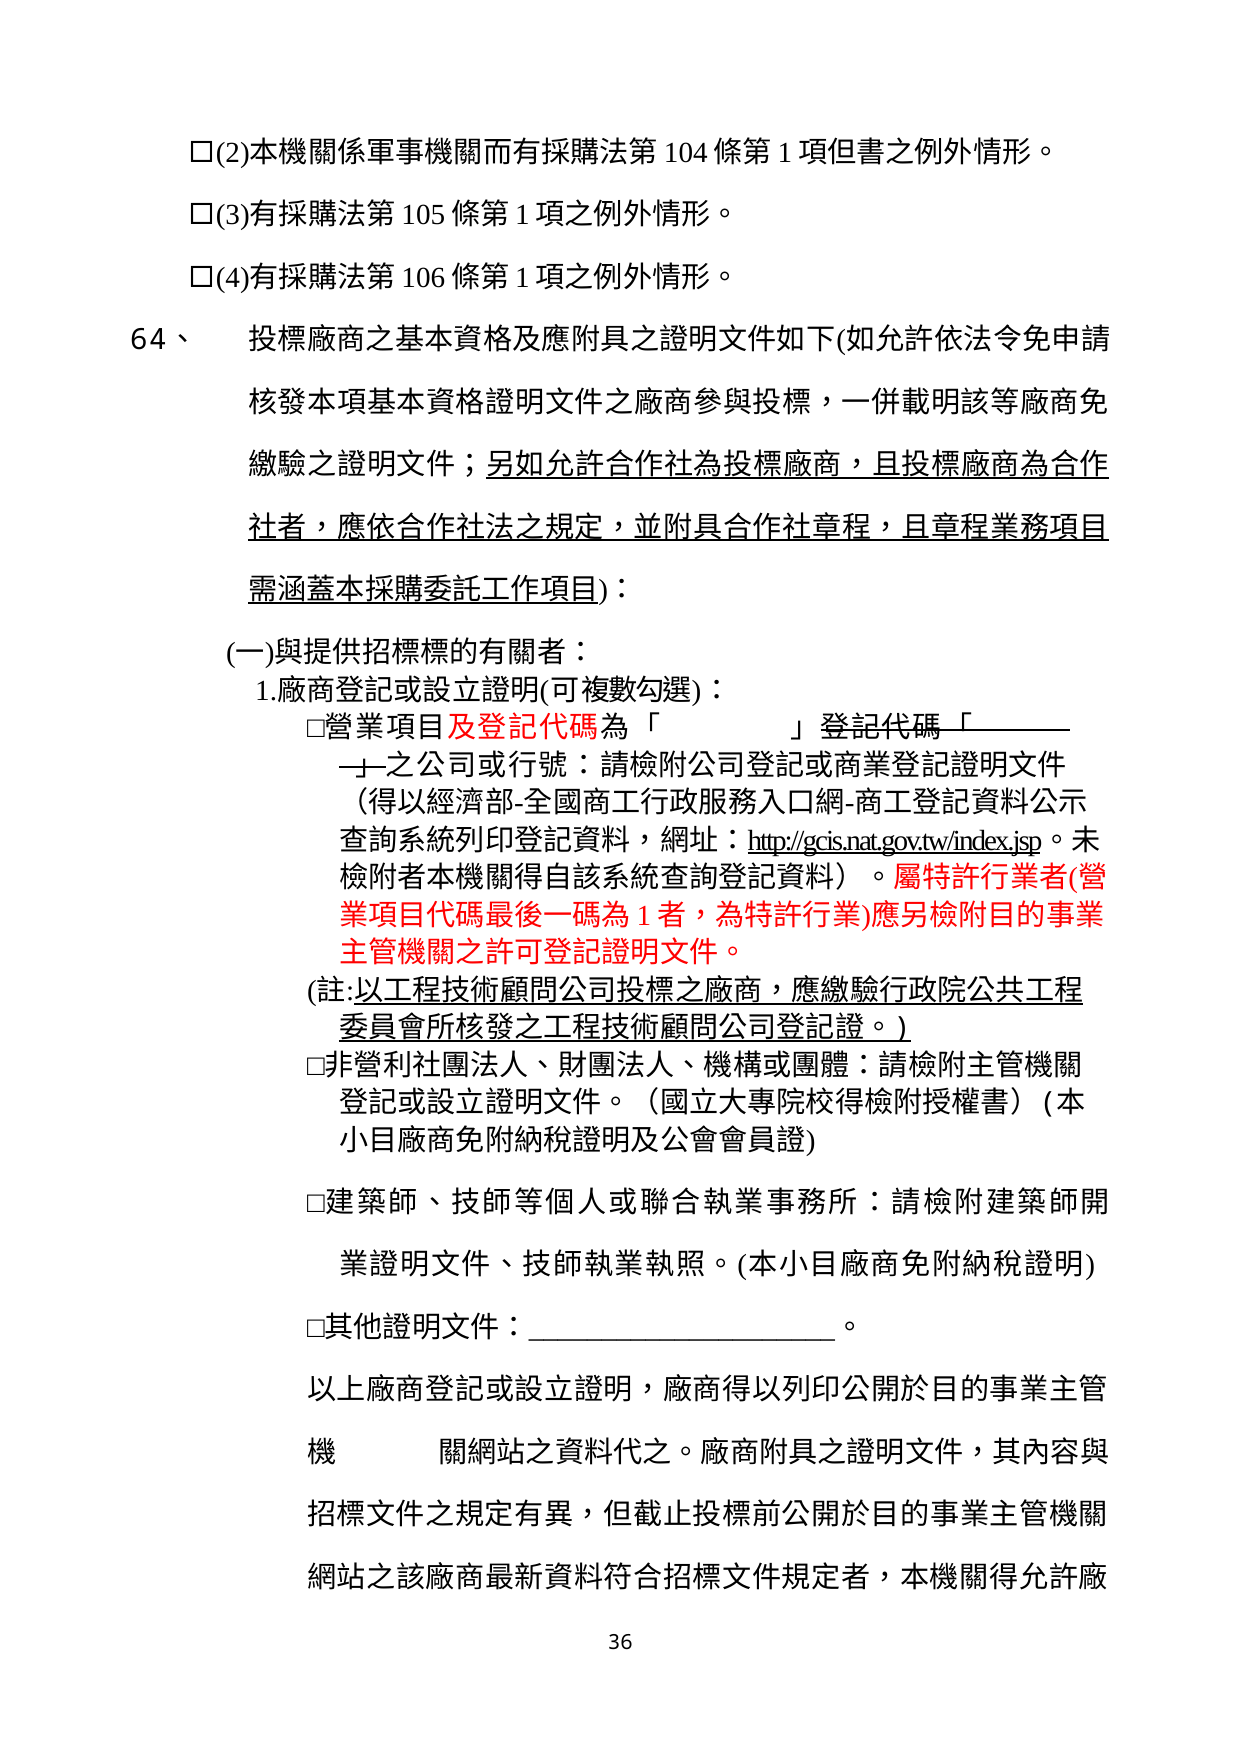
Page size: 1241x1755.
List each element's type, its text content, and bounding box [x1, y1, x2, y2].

text □營業項目及登記代碼為「 」登記代碼「 」之公司或行號：請檢附公司登記或商業登記證明文件（得以經濟部-全國商工行政服務入口網-商工登記資料公示查詢系統列印登記資料，網址：http://gcis.nat.gov.tw/index.jsp。未檢附者本機關得自該系統查詢登記資料）。屬特許行業者(營業項目代碼最後一碼為1者，為特許行業)應另檢附目的事業主管機關之許可登記證明文件。 [307, 708, 1110, 970]
text □建築師、技師等個人或聯合執業事務所：請檢附建築師開業證明文件、技師執業執照。(本小目廠商免附納稅證明) [307, 1158, 1110, 1283]
text □非營利社團法人、財團法人、機構或團體：請檢附主管機關登記或設立證明文件。（國立大專院校得檢附授權書）(本小目廠商免附納稅證明及公會會員證) [307, 1045, 1110, 1158]
text (4)有採購法第106條第1項之例外情形。 [130, 233, 1110, 295]
text (註:以工程技術顧問公司投標之廠商，應繳驗行政院公共工程委員會所核發之工程技術顧問公司登記證。) [307, 970, 1110, 1045]
text □其他證明文件：_____________________。 [189, 1283, 1110, 1345]
text (3)有採購法第105條第1項之例外情形。 [130, 170, 1110, 233]
text 以上廠商登記或設立證明，廠商得以列印公開於目的事業主管機 關網站之資料代之。廠商附具之證明文件，其內容與招標文件之規定有異，但截止投標前公開於目的事業主管機關網站之該廠商最新資料符合招標文件規定者，本機關得允許廠 [307, 1345, 1110, 1595]
text (一)與提供招標標的有關者： [189, 608, 1110, 670]
text 1.廠商登記或設立證明(可複數勾選)： [189, 670, 1110, 708]
list 投標廠商之基本資格及應附具之證明文件如下(如允許依法令免申請核發本項基本資格證明文件之廠商參與投標，一併載明該等廠商免繳驗之證明文件；另如允許合作社為投標廠商，且投標廠商為合作社者，應依合作社法之規定，並附具合作社章程，且章程業務項目需涵蓋本採購委託工作項目)： [130, 295, 1110, 608]
text (2)本機關係軍事機關而有採購法第104條第1項但書之例外情形。 [130, 108, 1110, 170]
